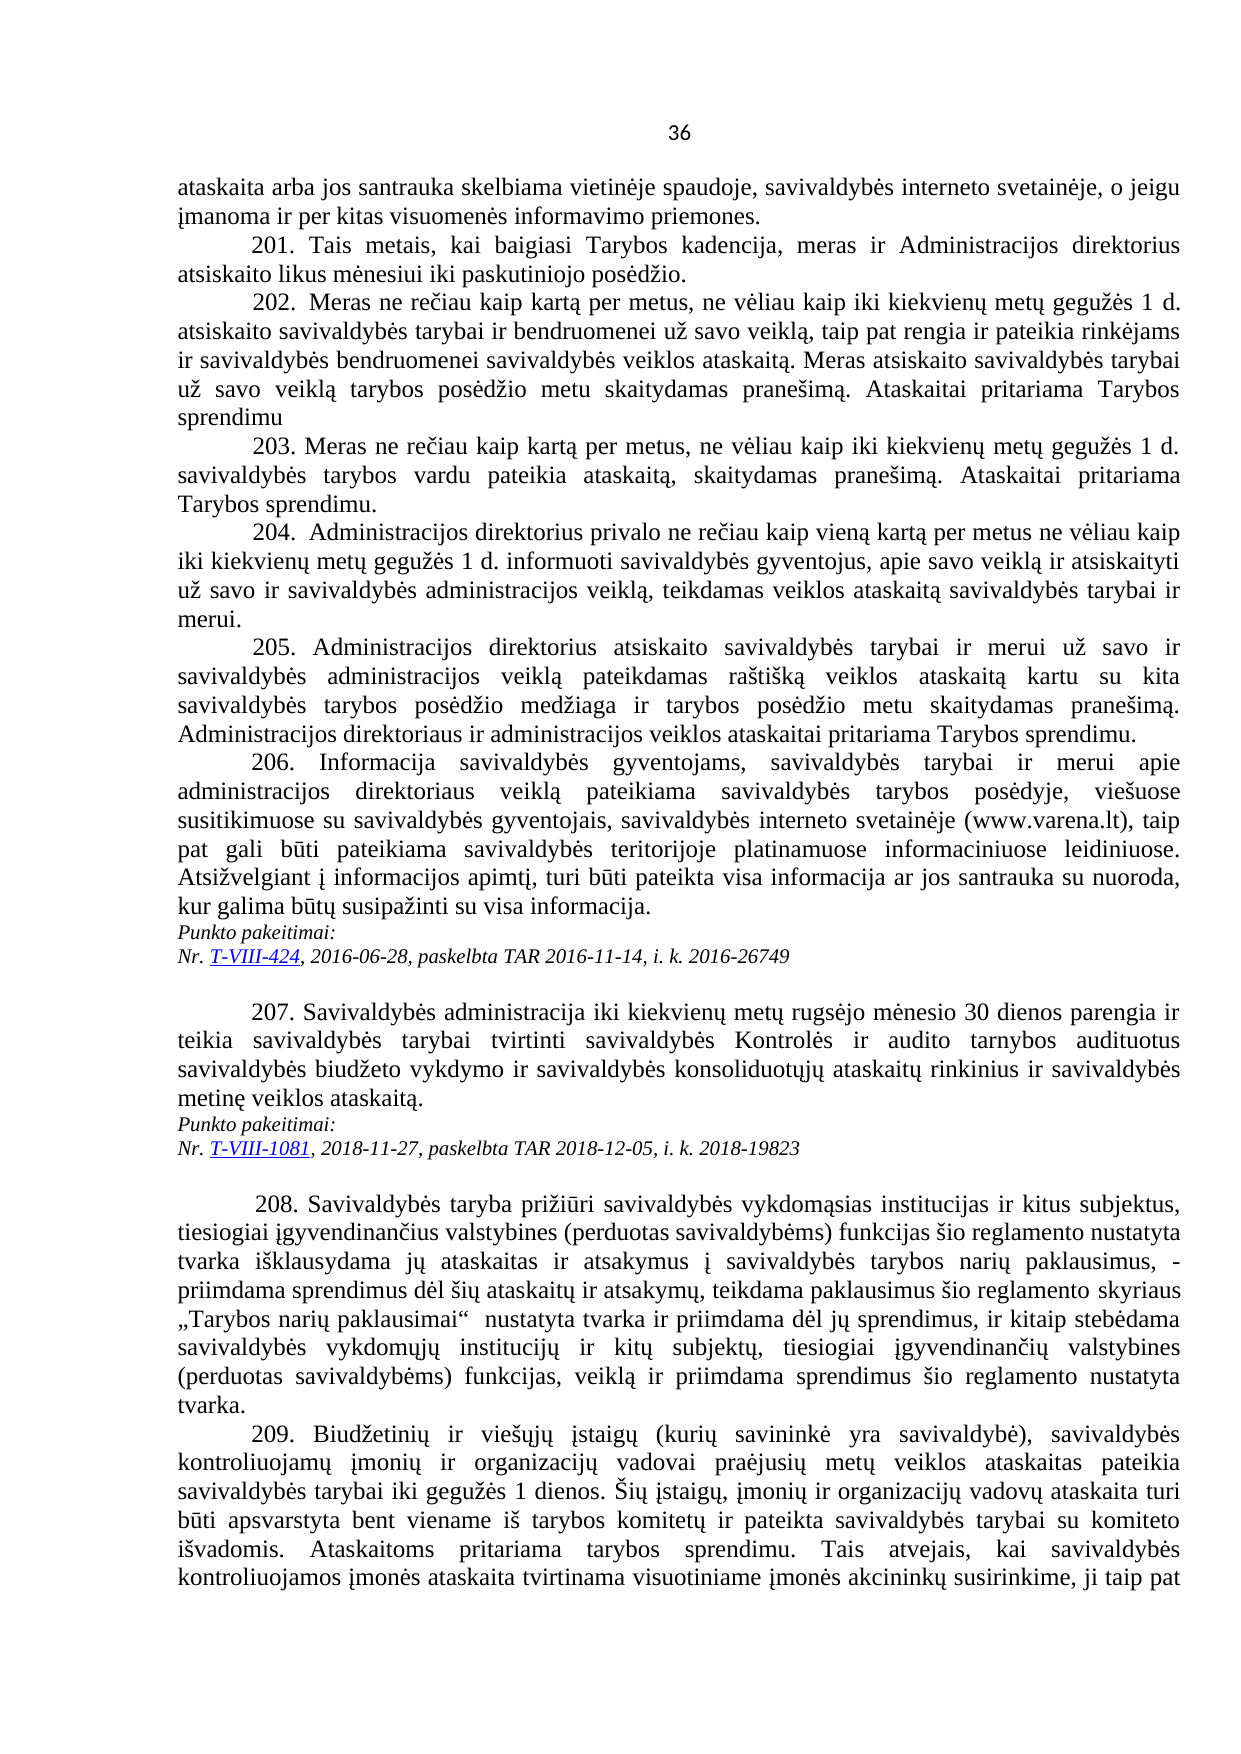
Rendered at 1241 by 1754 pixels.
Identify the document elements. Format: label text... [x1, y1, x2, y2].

text 203. Meras ne rečiau kaip kartą per metus, ne vėliau kaip iki kiekvienų metų gegužės 1 d. savivaldybės tarybos vardu pateikia ataskaitą, skaitydamas pranešimą. Ataskaitai pritariama Tarybos sprendimu. [177, 431, 1181, 517]
text 209. Biudžetinių ir viešųjų įstaigų (kurių savininkė yra savivaldybė), savivaldybės kontroliuojamų įmonių ir organizacijų vadovai praėjusių metų veiklos ataskaitas pateikia savivaldybės tarybai iki gegužės 1 dienos. Šių įstaigų, įmonių ir organizacijų vadovų ataskaita turi būti apsvarstyta bent viename iš tarybos komitetų ir pateikta savivaldybės tarybai su komiteto išvadomis. Ataskaitoms pritariama tarybos sprendimu. Tais atvejais, kai savivaldybės kontroliuojamos įmonės ataskaita tvirtinama visuotiniame įmonės akcininkų susirinkime, ji taip pat [177, 1419, 1181, 1591]
text Punkto pakeitimai: [177, 1112, 1181, 1136]
text 207. Savivaldybės administracija iki kiekvienų metų rugsėjo mėnesio 30 dienos parengia ir teikia savivaldybės tarybai tvirtinti savivaldybės Kontrolės ir audito tarnybos audituotus savivaldybės biudžeto vykdymo ir savivaldybės konsoliduotųjų ataskaitų rinkinius ir savivaldybės metinę veiklos ataskaitą. [177, 997, 1181, 1112]
text 206. Informacija savivaldybės gyventojams, savivaldybės tarybai ir merui apie administracijos direktoriaus veiklą pateikiama savivaldybės tarybos posėdyje, viešuose susitikimuose su savivaldybės gyventojais, savivaldybės interneto svetainėje (www.varena.lt), taip pat gali būti pateikiama savivaldybės teritorijoje platinamuose informaciniuose leidiniuose. Atsižvelgiant į informacijos apimtį, turi būti pateikta visa informacija ar jos santrauka su nuoroda, kur galima būtų susipažinti su visa informacija. [177, 747, 1181, 920]
text Nr. T-VIII-424, 2016-06-28, paskelbta TAR 2016-11-14, i. k. 2016-26749 [177, 944, 1181, 968]
text ataskaita arba jos santrauka skelbiama vietinėje spaudoje, savivaldybės interneto svetainėje, o jeigu įmanoma ir per kitas visuomenės informavimo priemones. [177, 172, 1181, 230]
text Nr. T-VIII-1081, 2018-11-27, paskelbta TAR 2018-12-05, i. k. 2018-19823 [177, 1136, 1181, 1160]
text 204. Administracijos direktorius privalo ne rečiau kaip vieną kartą per metus ne vėliau kaip iki kiekvienų metų gegužės 1 d. informuoti savivaldybės gyventojus, apie savo veiklą ir atsiskaityti už savo ir savivaldybės administracijos veiklą, teikdamas veiklos ataskaitą savivaldybės tarybai ir merui. [177, 517, 1181, 632]
text 202. Meras ne rečiau kaip kartą per metus, ne vėliau kaip iki kiekvienų metų gegužės 1 d. atsiskaito savivaldybės tarybai ir bendruomenei už savo veiklą, taip pat rengia ir pateikia rinkėjams ir savivaldybės bendruomenei savivaldybės veiklos ataskaitą. Meras atsiskaito savivaldybės tarybai už savo veiklą tarybos posėdžio metu skaitydamas pranešimą. Ataskaitai pritariama Tarybos sprendimu [177, 287, 1181, 431]
text 205. Administracijos direktorius atsiskaito savivaldybės tarybai ir merui už savo ir savivaldybės administracijos veiklą pateikdamas raštišką veiklos ataskaitą kartu su kita savivaldybės tarybos posėdžio medžiaga ir tarybos posėdžio metu skaitydamas pranešimą. Administracijos direktoriaus ir administracijos veiklos ataskaitai pritariama Tarybos sprendimu. [177, 632, 1181, 747]
text 201. Tais metais, kai baigiasi Tarybos kadencija, meras ir Administracijos direktorius atsiskaito likus mėnesiui iki paskutiniojo posėdžio. [177, 230, 1181, 287]
text Punkto pakeitimai: [177, 920, 1181, 944]
text 208. Savivaldybės taryba prižiūri savivaldybės vykdomąsias institucijas ir kitus subjektus, tiesiogiai įgyvendinančius valstybines (perduotas savivaldybėms) funkcijas šio reglamento nustatyta tvarka išklausydama jų ataskaitas ir atsakymus į savivaldybės tarybos narių paklausimus, -priimdama sprendimus dėl šių ataskaitų ir atsakymų, teikdama paklausimus šio reglamento skyriaus „Tarybos narių paklausimai“ nustatyta tvarka ir priimdama dėl jų sprendimus, ir kitaip stebėdama savivaldybės vykdomųjų institucijų ir kitų subjektų, tiesiogiai įgyvendinančių valstybines (perduotas savivaldybėms) funkcijas, veiklą ir priimdama sprendimus šio reglamento nustatyta tvarka. [177, 1189, 1181, 1419]
